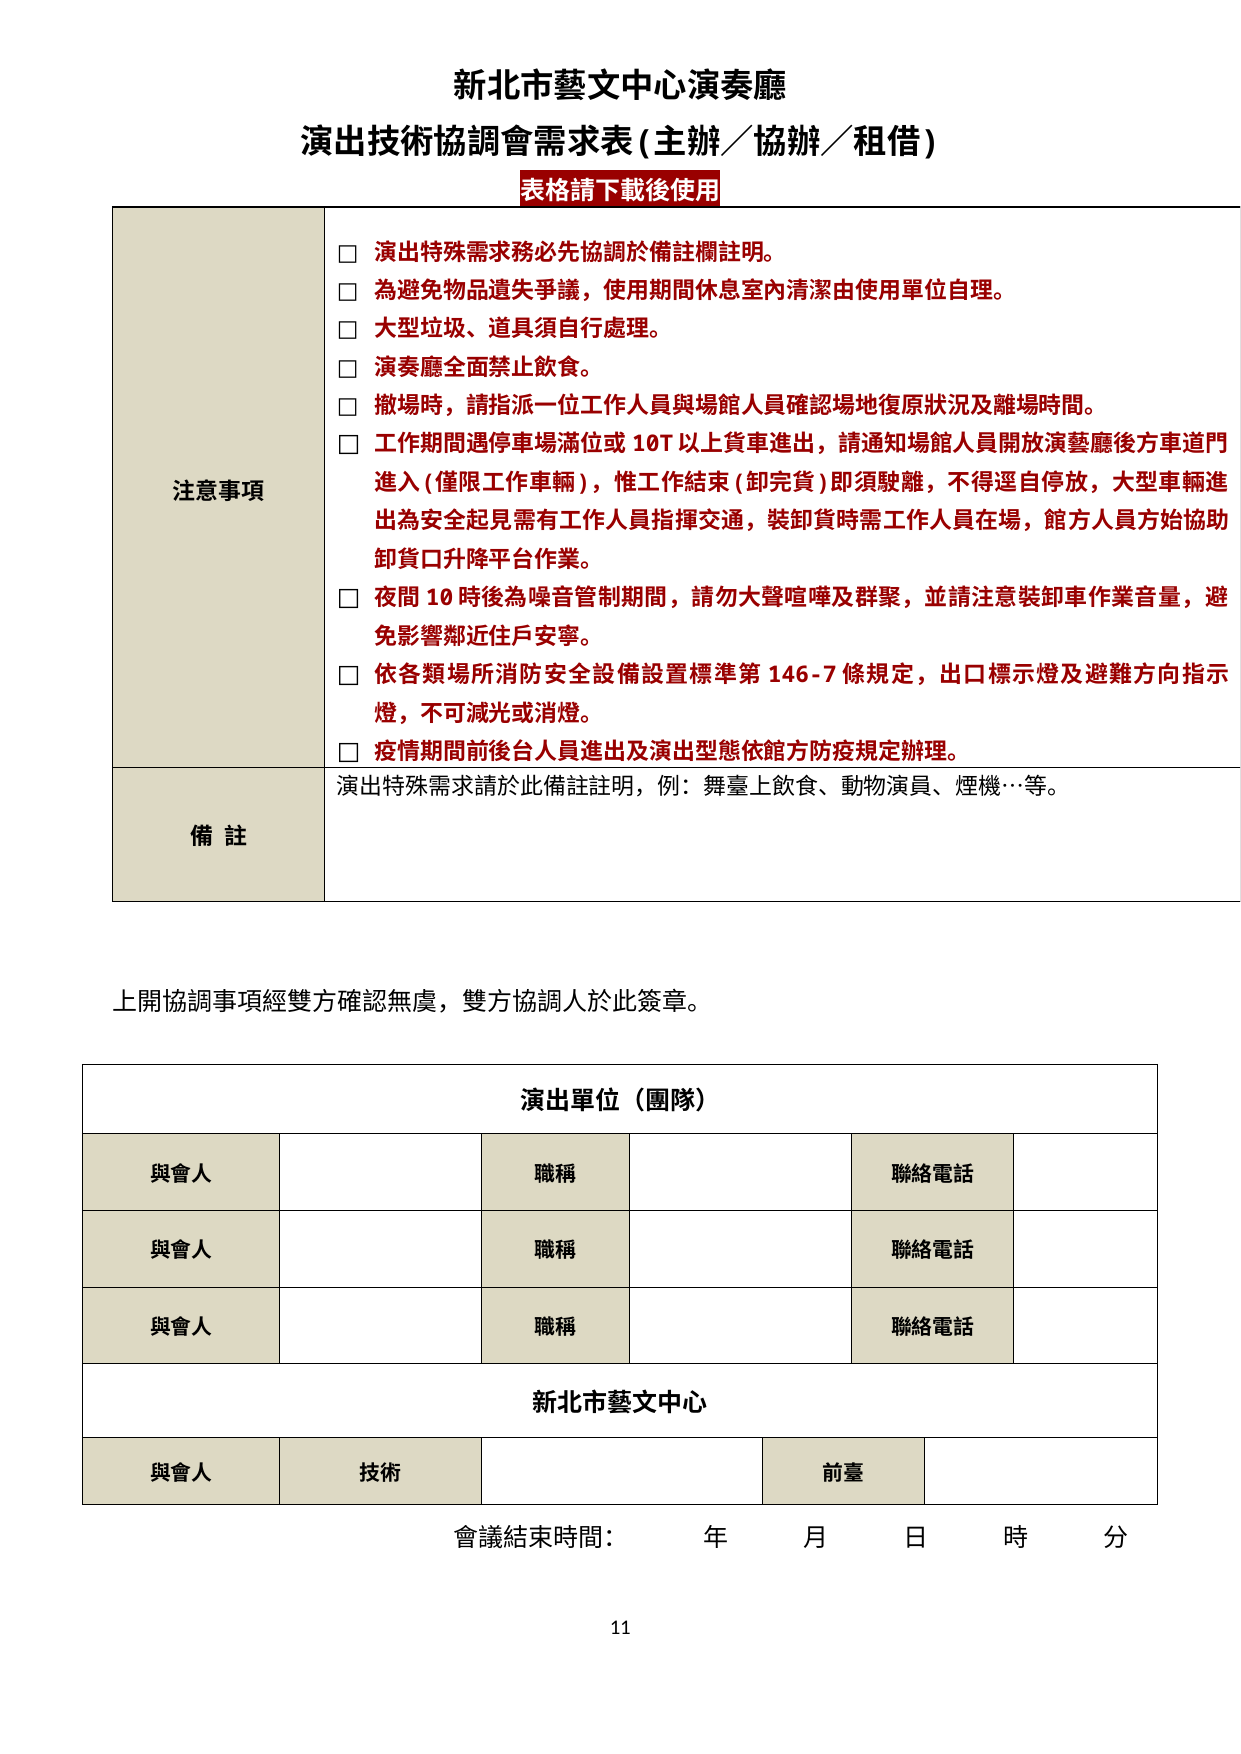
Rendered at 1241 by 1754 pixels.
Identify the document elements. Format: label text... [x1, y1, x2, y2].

table_cell 聯絡電話 [852, 1211, 1013, 1287]
table_header 演出單位（團隊） [83, 1065, 1157, 1133]
table_cell 前臺 [763, 1438, 924, 1504]
table_cell 職稱 [482, 1134, 629, 1210]
table_cell [482, 1438, 762, 1504]
table_cell 職稱 [482, 1211, 629, 1287]
table_cell [280, 1211, 481, 1287]
table_cell 技術 [280, 1438, 481, 1504]
table_cell 與會人 [83, 1438, 279, 1504]
table_cell [1014, 1211, 1157, 1287]
text 上開協調事項經雙方確認無虞，雙方協調人於此簽章。 [112, 982, 1128, 1018]
table_cell 與會人 [83, 1211, 279, 1287]
table_cell [925, 1438, 1157, 1504]
text 會議結束時間： 年 月 日 時 分 [112, 1518, 1128, 1554]
table_cell [280, 1134, 481, 1210]
table_cell 演出特殊需求請於此備註註明，例：舞臺上飲食、動物演員、煙機…等。 [325, 768, 1240, 901]
table_cell [630, 1134, 851, 1210]
table_cell 職稱 [482, 1288, 629, 1363]
table_cell [280, 1288, 481, 1363]
table_cell 與會人 [83, 1288, 279, 1363]
table_cell 演出特殊需求務必先協調於備註欄註明。 為避免物品遺失爭議，使用期間休息室內清潔由使用單位自理。 大型垃圾、道具須自行處理。 演奏廳全面禁止飲食。 撤場時，請指派一位工作人員與場館人員確認場地復原狀況及離場時間。 工作期間遇停車場滿位或10T以上貨車進出，請通知場館人員開放演藝廳後方車道門進入(僅限工作車輛)，惟工作結束(卸完貨)即須駛離，不得逕自停放，大型車輛進出為安全起見需有工作人員指揮交通，裝卸貨時需工作人員在場，館方人員方始協助卸貨口升降平台作業。 夜間10時後為噪音管制期間，請勿大聲喧嘩及群聚，並請注意裝卸車作業音量，避免影響鄰近住戶安寧。 依各類場所消防安全設備設置標準第146-7條規定，出口標示燈及避難方向指示燈，不可減光或消燈。 疫情期間前後台人員進出及演出型態依館方防疫規定辦理。 [325, 208, 1240, 767]
table_cell [630, 1211, 851, 1287]
table_cell 備 註 [113, 768, 324, 901]
table_cell 與會人 [83, 1134, 279, 1210]
table_cell [1014, 1134, 1157, 1210]
table_cell [1014, 1288, 1157, 1363]
table_cell 新北市藝文中心 [83, 1364, 1157, 1437]
table_cell [630, 1288, 851, 1363]
table_cell 注意事項 [113, 208, 324, 767]
table_cell 聯絡電話 [852, 1134, 1013, 1210]
table_cell 聯絡電話 [852, 1288, 1013, 1363]
